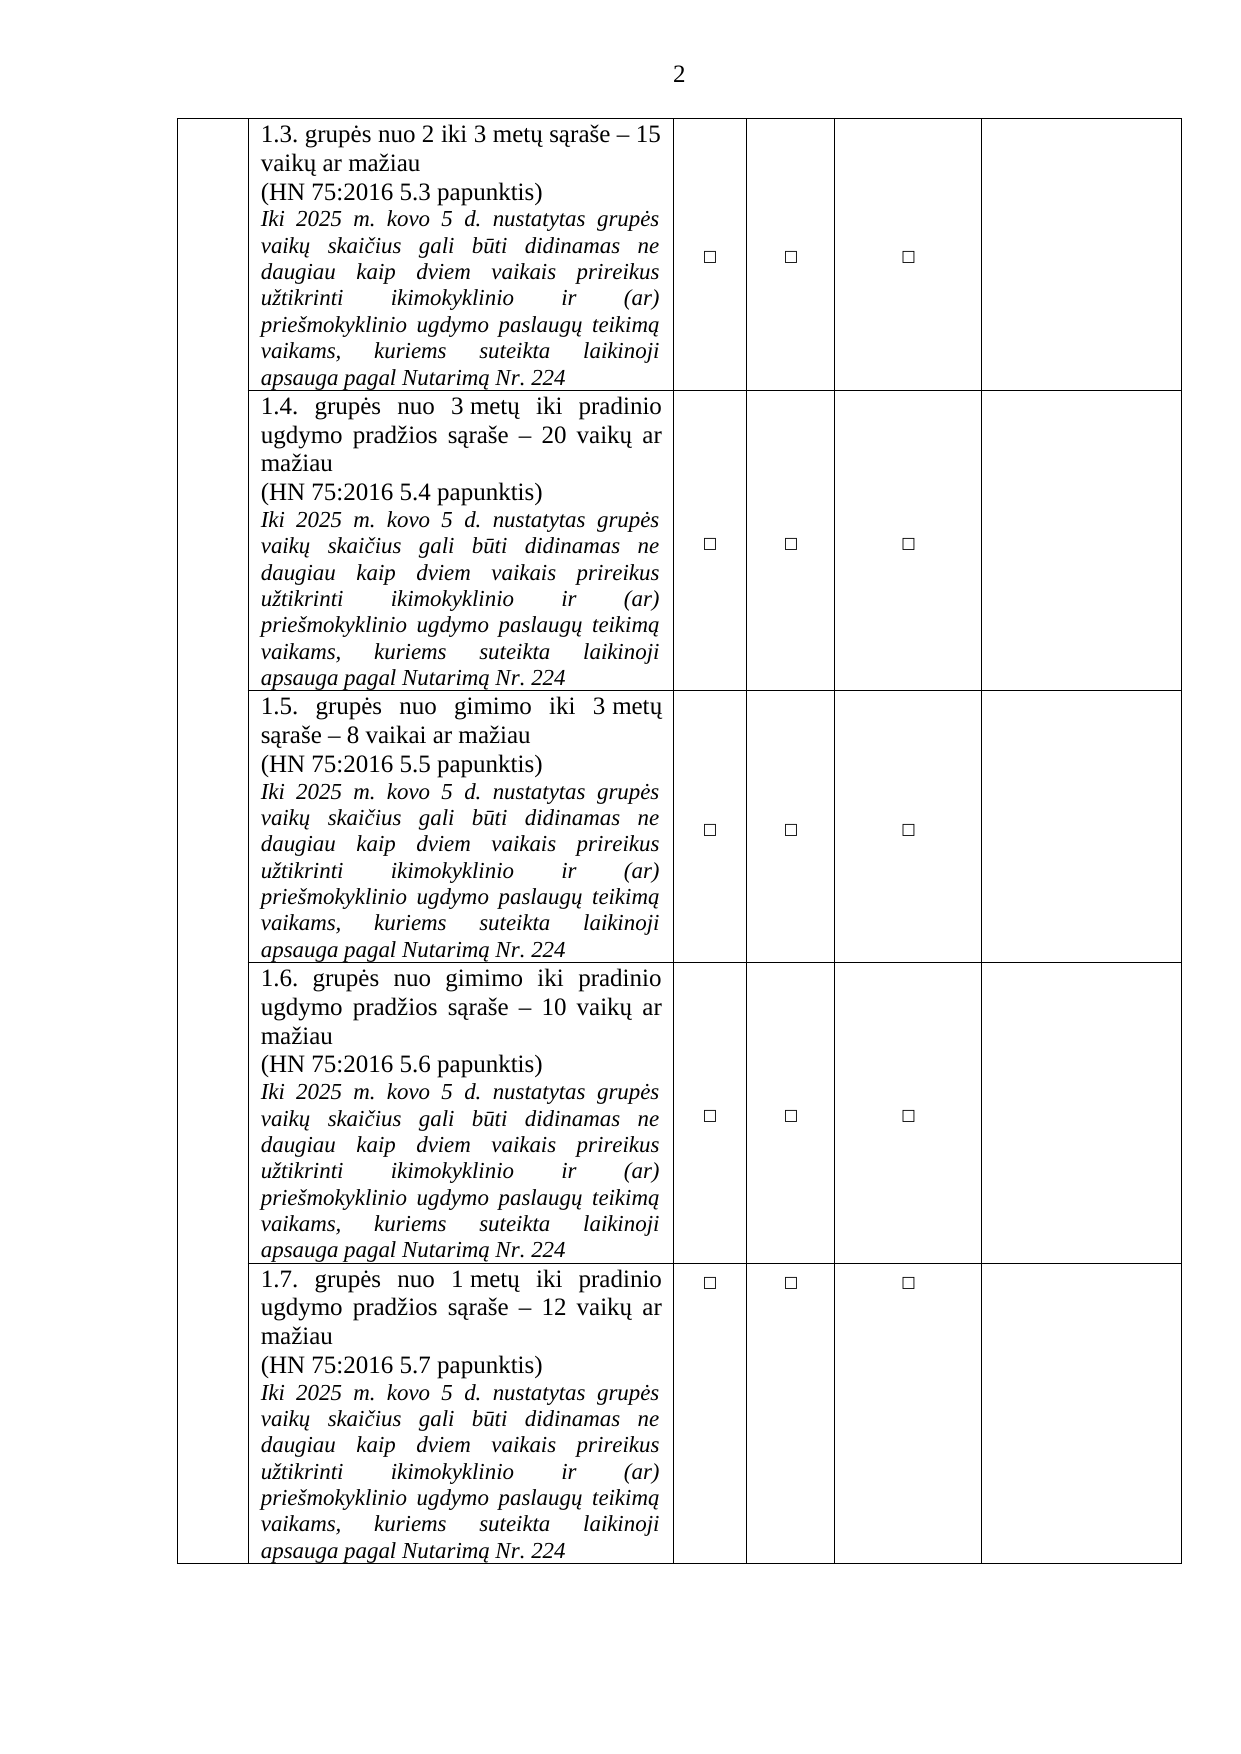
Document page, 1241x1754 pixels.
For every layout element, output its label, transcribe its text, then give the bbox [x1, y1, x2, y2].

table_cell [982, 691, 1181, 962]
table_cell ☐ [747, 1264, 834, 1563]
table_cell 1.4. grupės nuo 3 metų iki pradinio ugdymo pradžios sąraše – 20 vaikų ar mažiau (HN 75:2016 5.4 papunktis) Iki 2025 m. kovo 5 d. nustatytas grupės vaikų skaičius gali būti didinamas ne daugiau kaip dviem vaikais prireikus užtikrinti ikimokyklinio ir (ar) priešmokyklinio ugdymo paslaugų teikimą vaikams, kuriems suteikta laikinoji apsauga pagal Nutarimą Nr. 224 [249, 391, 673, 690]
table_cell ☐ [747, 963, 834, 1263]
table_cell [982, 119, 1181, 390]
table_cell 1.7. grupės nuo 1 metų iki pradinio ugdymo pradžios sąraše – 12 vaikų ar mažiau (HN 75:2016 5.7 papunktis) Iki 2025 m. kovo 5 d. nustatytas grupės vaikų skaičius gali būti didinamas ne daugiau kaip dviem vaikais prireikus užtikrinti ikimokyklinio ir (ar) priešmokyklinio ugdymo paslaugų teikimą vaikams, kuriems suteikta laikinoji apsauga pagal Nutarimą Nr. 224 [249, 1264, 673, 1563]
table_cell [982, 391, 1181, 690]
table_header [178, 119, 248, 1563]
table_cell ☐ [835, 963, 981, 1263]
table_cell 1.5. grupės nuo gimimo iki 3 metų sąraše – 8 vaikai ar mažiau (HN 75:2016 5.5 papunktis) Iki 2025 m. kovo 5 d. nustatytas grupės vaikų skaičius gali būti didinamas ne daugiau kaip dviem vaikais prireikus užtikrinti ikimokyklinio ir (ar) priešmokyklinio ugdymo paslaugų teikimą vaikams, kuriems suteikta laikinoji apsauga pagal Nutarimą Nr. 224 [249, 691, 673, 962]
table_cell [982, 963, 1181, 1263]
table_cell ☐ [835, 1264, 981, 1563]
table_cell ☐ [835, 391, 981, 690]
table_cell ☐ [835, 691, 981, 962]
table_cell ☐ [747, 391, 834, 690]
table_cell [982, 1264, 1181, 1563]
table_cell 1.3. grupės nuo 2 iki 3 metų sąraše – 15 vaikų ar mažiau (HN 75:2016 5.3 papunktis) Iki 2025 m. kovo 5 d. nustatytas grupės vaikų skaičius gali būti didinamas ne daugiau kaip dviem vaikais prireikus užtikrinti ikimokyklinio ir (ar) priešmokyklinio ugdymo paslaugų teikimą vaikams, kuriems suteikta laikinoji apsauga pagal Nutarimą Nr. 224 [249, 119, 673, 390]
table_cell ☐ [747, 691, 834, 962]
table_cell 1.6. grupės nuo gimimo iki pradinio ugdymo pradžios sąraše – 10 vaikų ar mažiau (HN 75:2016 5.6 papunktis) Iki 2025 m. kovo 5 d. nustatytas grupės vaikų skaičius gali būti didinamas ne daugiau kaip dviem vaikais prireikus užtikrinti ikimokyklinio ir (ar) priešmokyklinio ugdymo paslaugų teikimą vaikams, kuriems suteikta laikinoji apsauga pagal Nutarimą Nr. 224 [249, 963, 673, 1263]
table_cell ☐ [835, 119, 981, 390]
table_cell ☐ [747, 119, 834, 390]
table_cell ☐ [674, 391, 746, 690]
table_cell ☐ [674, 963, 746, 1263]
table_cell ☐ [674, 119, 746, 390]
table_cell ☐ [674, 691, 746, 962]
table_cell ☐ [674, 1264, 746, 1563]
